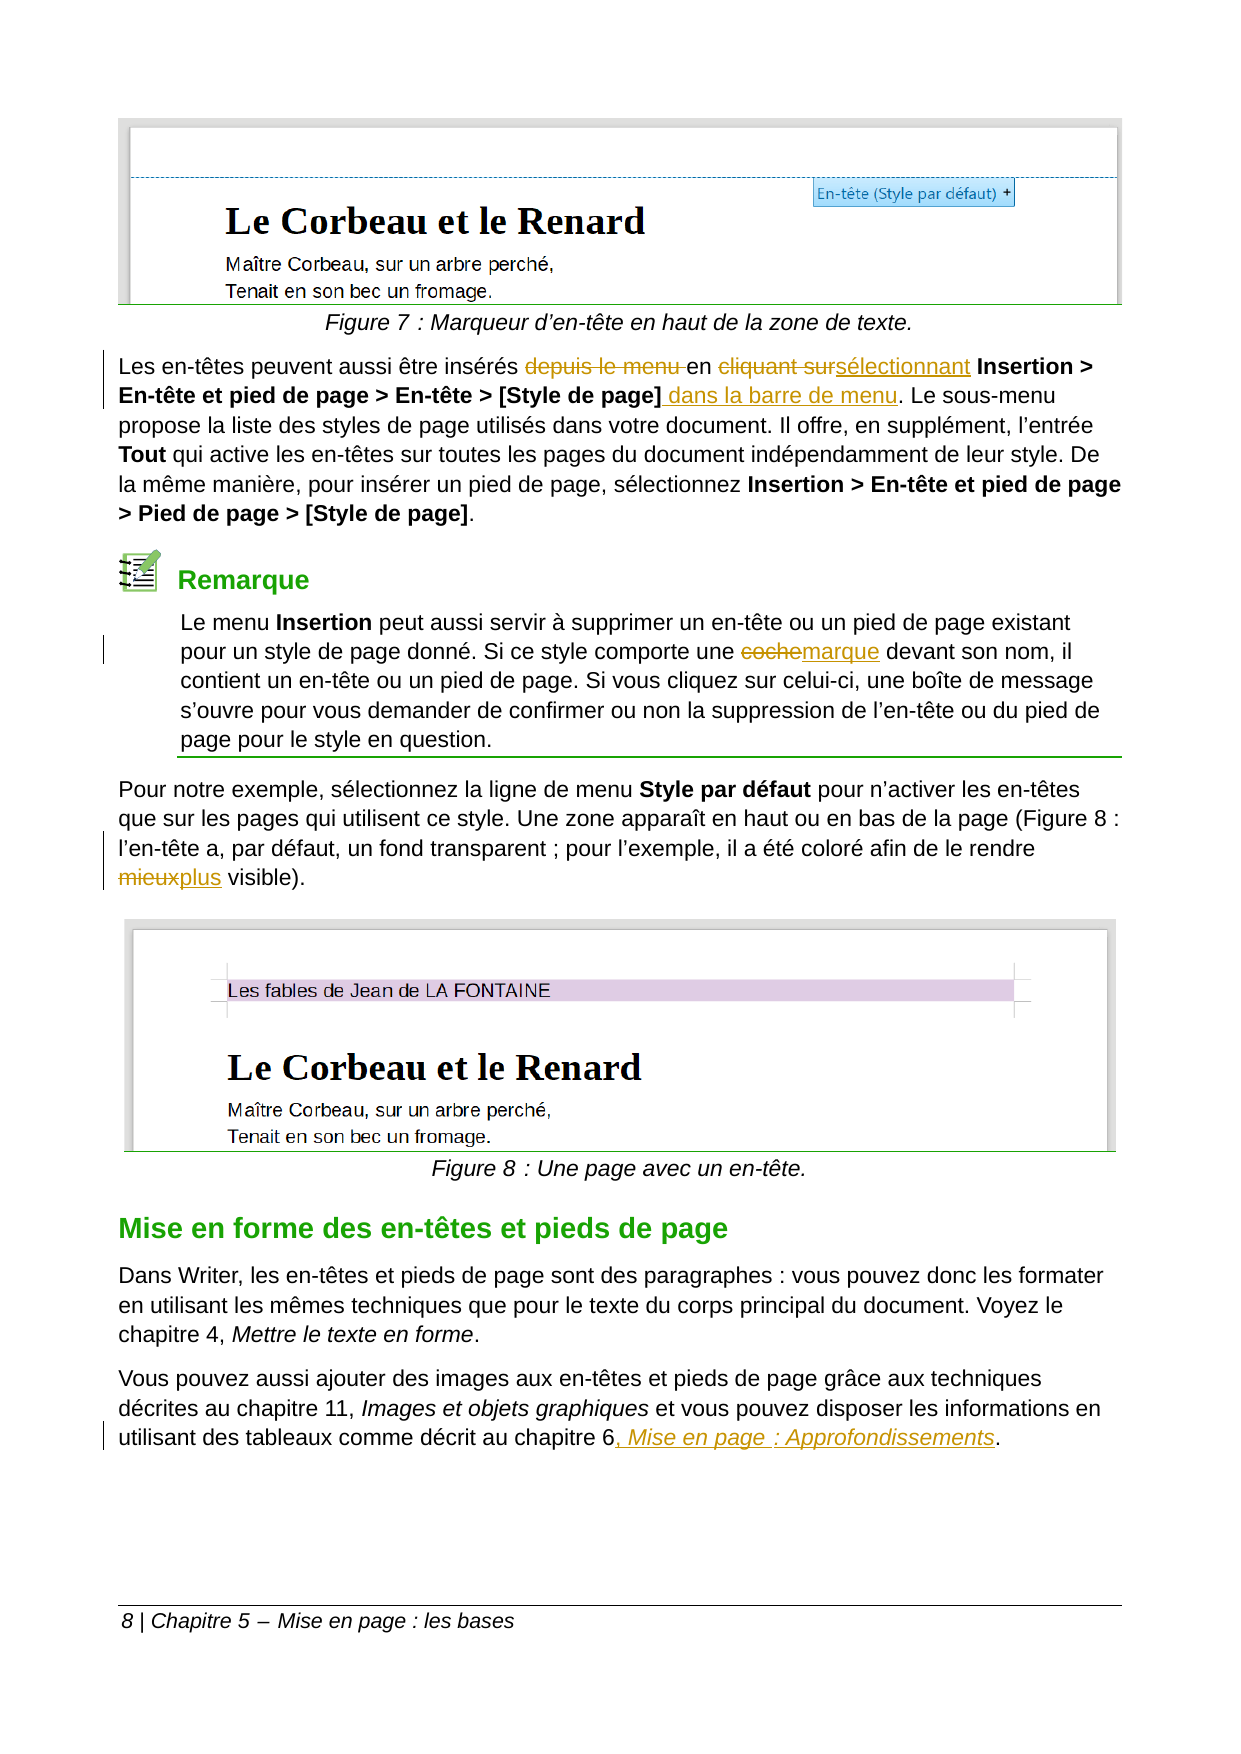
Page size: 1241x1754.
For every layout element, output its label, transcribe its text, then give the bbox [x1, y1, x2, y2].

list Remarque [118, 548, 1122, 595]
picture [124, 919, 1116, 1151]
text Dans Writer, les en-têtes et pieds de page sont des paragraphes : vous pouvez donc les formater en utilisant les mêmes techniques que pour le texte du corps principal du document. Voyez le chapitre 4, Mettre le texte en forme. [118, 1259, 1122, 1347]
text Le menu Insertion peut aussi servir à supprimer un en-tête ou un pied de page existant pour un style de page donné. Si ce style comporte une marque devant son nom, il contient un en-tête ou un pied de page. Si vous cliquez sur celui-ci, une boîte de message s’ouvre pour vous demander de confirmer ou non la suppression de l’en-tête ou du pied de page pour le style en question. [177, 602, 1122, 756]
text Figure 7 : Marqueur d’en-tête en haut de la zone de texte. [118, 305, 1122, 335]
picture [118, 118, 1123, 305]
subtitle Mise en forme des en-têtes et pieds de page [118, 1211, 1122, 1244]
text Vous pouvez aussi ajouter des images aux en-têtes et pieds de page grâce aux techniques décrites au chapitre 11, Images et objets graphiques et vous pouvez disposer les informations en utilisant des tableaux comme décrit au chapitre 6, Mise en page : Approfondissements. [118, 1362, 1122, 1450]
text Pour notre exemple, sélectionnez la ligne de menu Style par défaut pour n’activer les en-têtes que sur les pages qui utilisent ce style. Une zone apparaît en haut ou en bas de la page (Figure 8 : l’en-tête a, par défaut, un fond transparent ; pour l’exemple, il a été coloré afin de le rendre plus visible). [118, 772, 1122, 890]
text Figure 8 : Une page avec un en-tête. [118, 1152, 1122, 1181]
text Les en-têtes peuvent aussi être insérés en sélectionnant Insertion > En-tête et pied de page > En-tête > [Style de page] dans la barre de menu. Le sous-menu propose la liste des styles de page utilisés dans votre document. Il offre, en supplément, l’entrée Tout qui active les en-têtes sur toutes les pages du document indépendamment de leur style. De la même manière, pour insérer un pied de page, sélectionnez Insertion > En-tête et pied de page > Pied de page > [Style de page]. [118, 349, 1122, 526]
